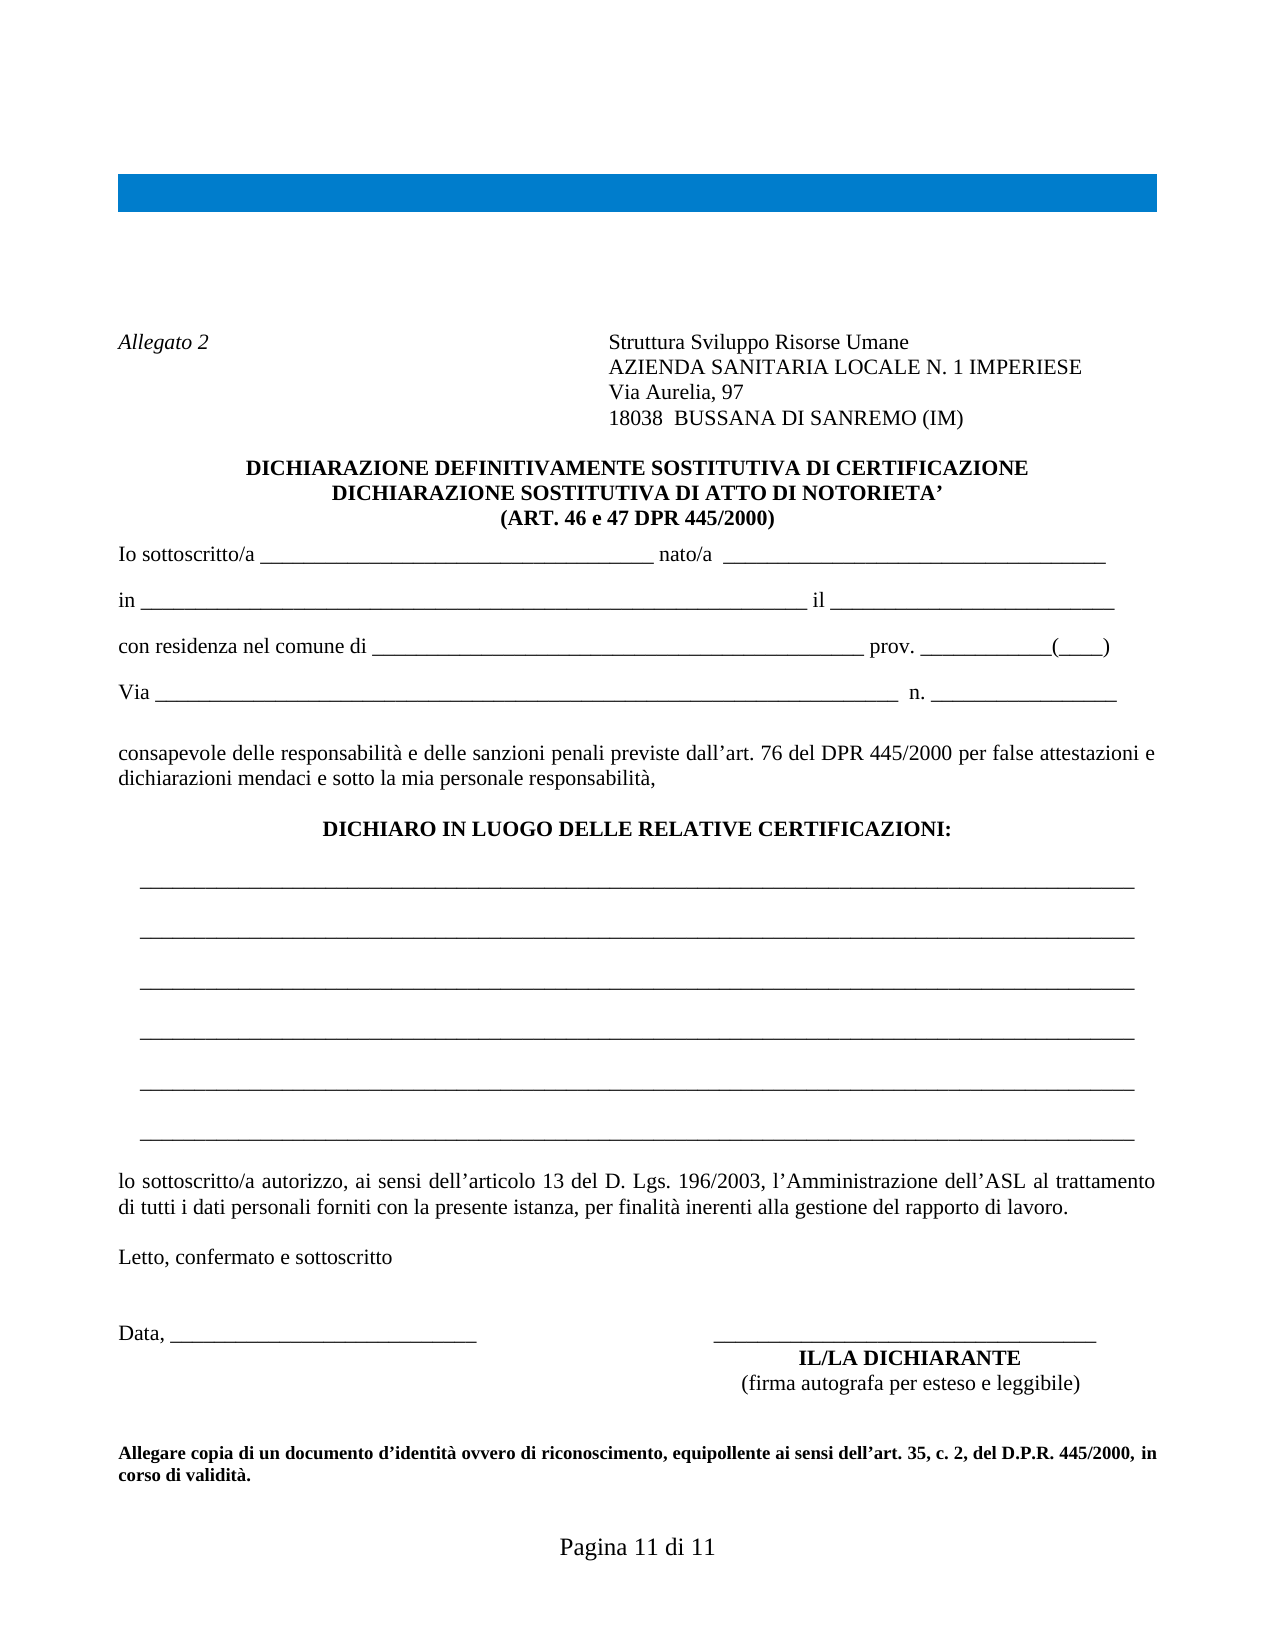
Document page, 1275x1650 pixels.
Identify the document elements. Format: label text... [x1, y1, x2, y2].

text Letto, confermato e sottoscritto [118, 1244, 1157, 1269]
text Io sottoscritto/a ____________________________________ nato/a ___________________________________ [118, 541, 1157, 566]
text AZIENDA SANITARIA LOCALE N. 1 IMPERIESE [561, 354, 1157, 379]
text Via Aurelia, 97 [561, 379, 1157, 404]
text ___________________________________________________________________________________________ [118, 1068, 1157, 1093]
text IL/LA DICHIARANTE (firma autografa per esteso e leggibile) [118, 1345, 1157, 1395]
text ___________________________________________________________________________________________ [118, 866, 1157, 891]
text ___________________________________________________________________________________________ [118, 1017, 1157, 1042]
text lo sottoscritto/a autorizzo, ai sensi dell’articolo 13 del D. Lgs. 196/2003, l’Amministrazione dell’ASL al trattamento di tutti i dati personali forniti con la presente istanza, per finalità inerenti alla gestione del rapporto di lavoro. [118, 1168, 1157, 1219]
text (ART. 46 e 47 DPR 445/2000) [118, 505, 1157, 531]
text ___________________________________________________________________________________________ [118, 916, 1157, 942]
subtitle DICHIARO IN LUOGO DELLE RELATIVE CERTIFICAZIONI: [118, 816, 1157, 841]
subtitle DICHIARAZIONE SOSTITUTIVA DI ATTO DI NOTORIETA’ [118, 480, 1157, 505]
text Via ____________________________________________________________________ n. _________________ [118, 679, 1157, 704]
subtitle DICHIARAZIONE DEFINITIVAMENTE SOSTITUTIVA DI CERTIFICAZIONE [118, 455, 1157, 480]
text Data, ____________________________ ___________________________________ [118, 1320, 1157, 1345]
text Allegato 2 Struttura Sviluppo Risorse Umane [118, 329, 1157, 354]
text in _____________________________________________________________ il __________________________ [118, 587, 1157, 612]
text con residenza nel comune di _____________________________________________ prov. ____________(____) [118, 633, 1157, 658]
text ___________________________________________________________________________________________ [118, 967, 1157, 992]
text 18038 BUSSANA DI SANREMO (IM) [561, 404, 1157, 430]
text consapevole delle responsabilità e delle sanzioni penali previste dall’art. 76 del DPR 445/2000 per false attestazioni e dichiarazioni mendaci e sotto la mia personale responsabilità, [118, 740, 1157, 790]
text Allegare copia di un documento d’identità ovvero di riconoscimento, equipollente ai sensi dell’art. 35, c. 2, del D.P.R. 445/2000, in corso di validità. [118, 1442, 1157, 1485]
text ___________________________________________________________________________________________ [118, 1118, 1157, 1143]
